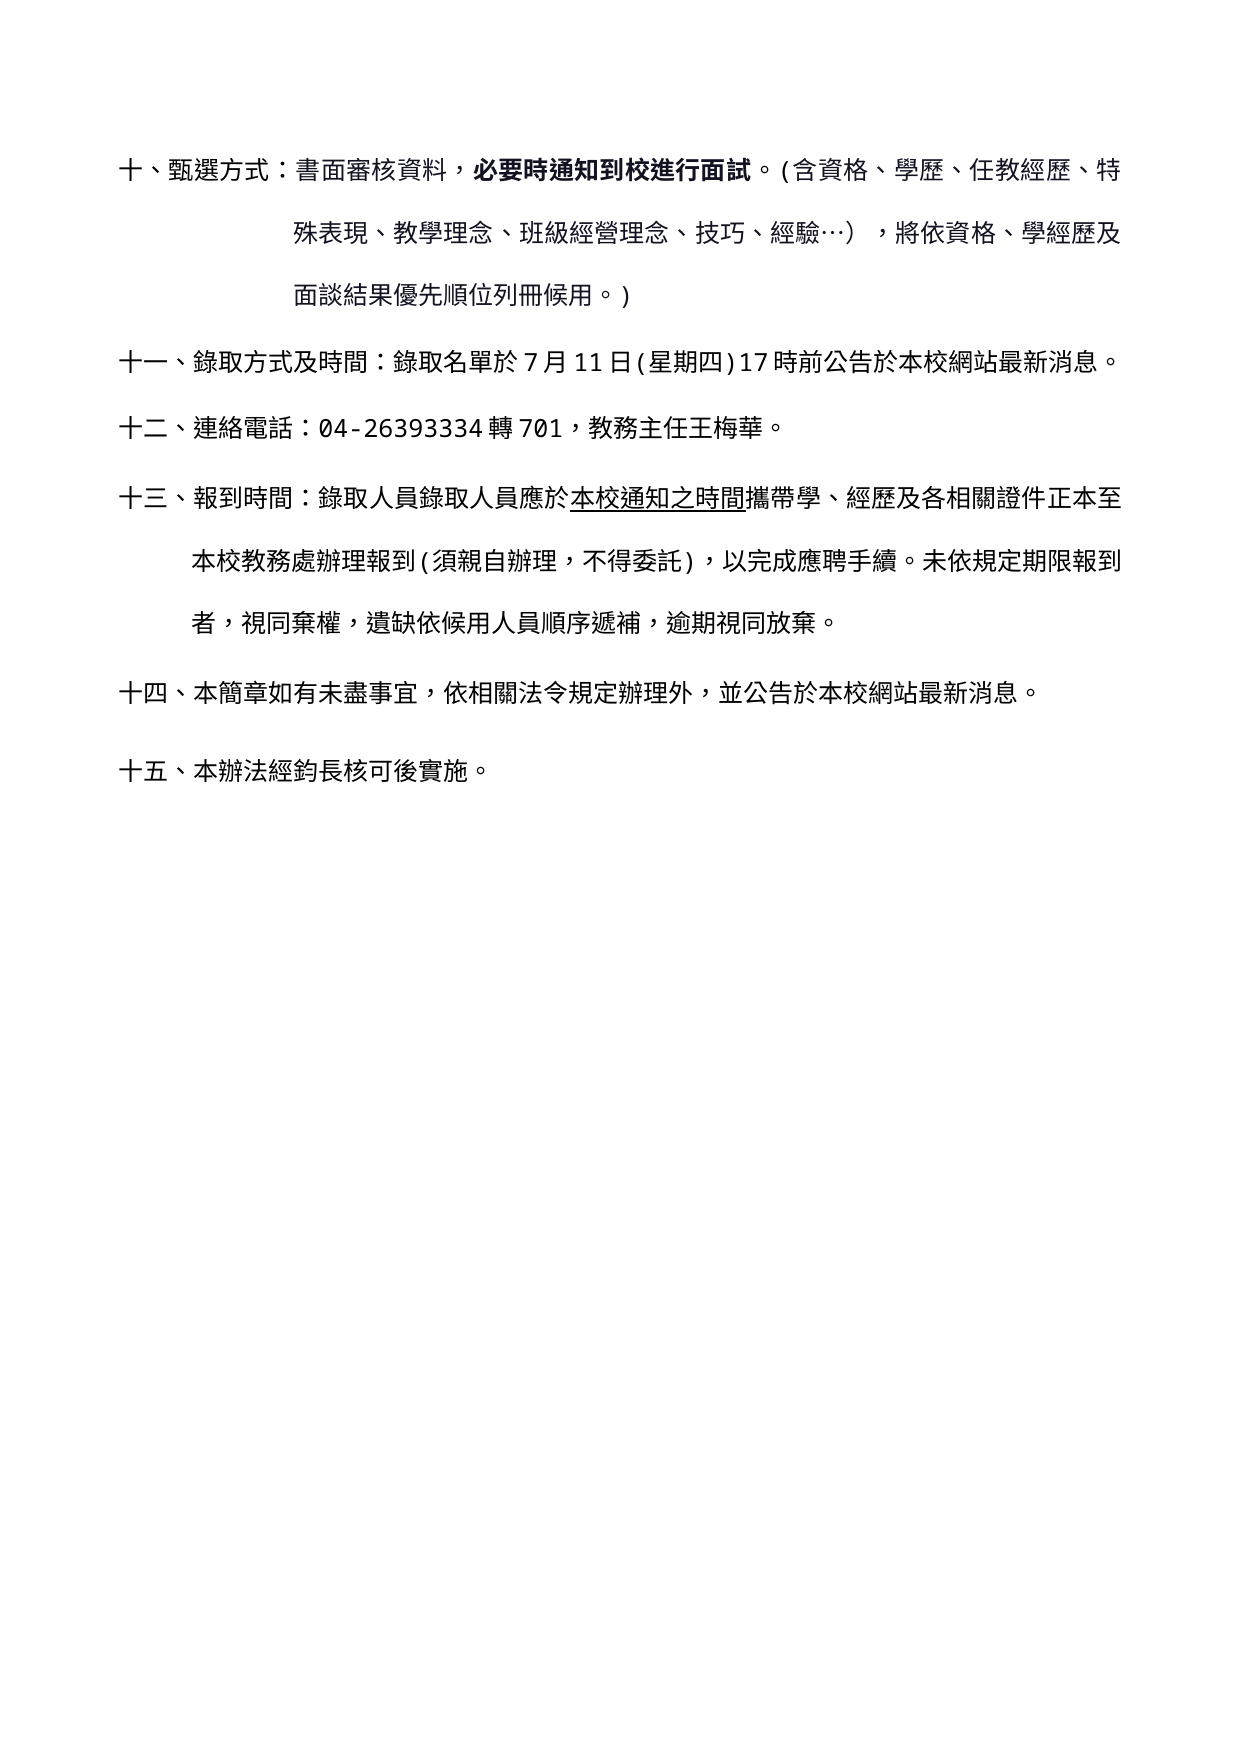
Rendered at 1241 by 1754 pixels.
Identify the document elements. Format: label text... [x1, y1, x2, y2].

text 十三、報到時間：錄取人員錄取人員應於本校通知之時間攜帶學、經歷及各相關證件正本至本校教務處辦理報到(須親自辦理，不得委託)，以完成應聘手續。未依規定期限報到者，視同棄權，遺缺依候用人員順序遞補，逾期視同放棄。 [118, 455, 1122, 643]
text 十、甄選方式：書面審核資料，必要時通知到校進行面試。(含資格、學歷、任教經歷、特殊表現、教學理念、班級經營理念、技巧、經驗…），將依資格、學經歷及面談結果優先順位列冊候用。) [118, 127, 1122, 314]
text 十四、本簡章如有未盡事宜，依相關法令規定辦理外，並公告於本校網站最新消息。 [118, 650, 1122, 713]
text 十二、連絡電話：04-26393334轉701，教務主任王梅華。 [118, 385, 1122, 448]
text 十五、本辦法經鈞長核可後實施。 [118, 728, 1122, 790]
text 十一、錄取方式及時間：錄取名單於7月11日(星期四)17時前公告於本校網站最新消息。 [118, 319, 1122, 381]
